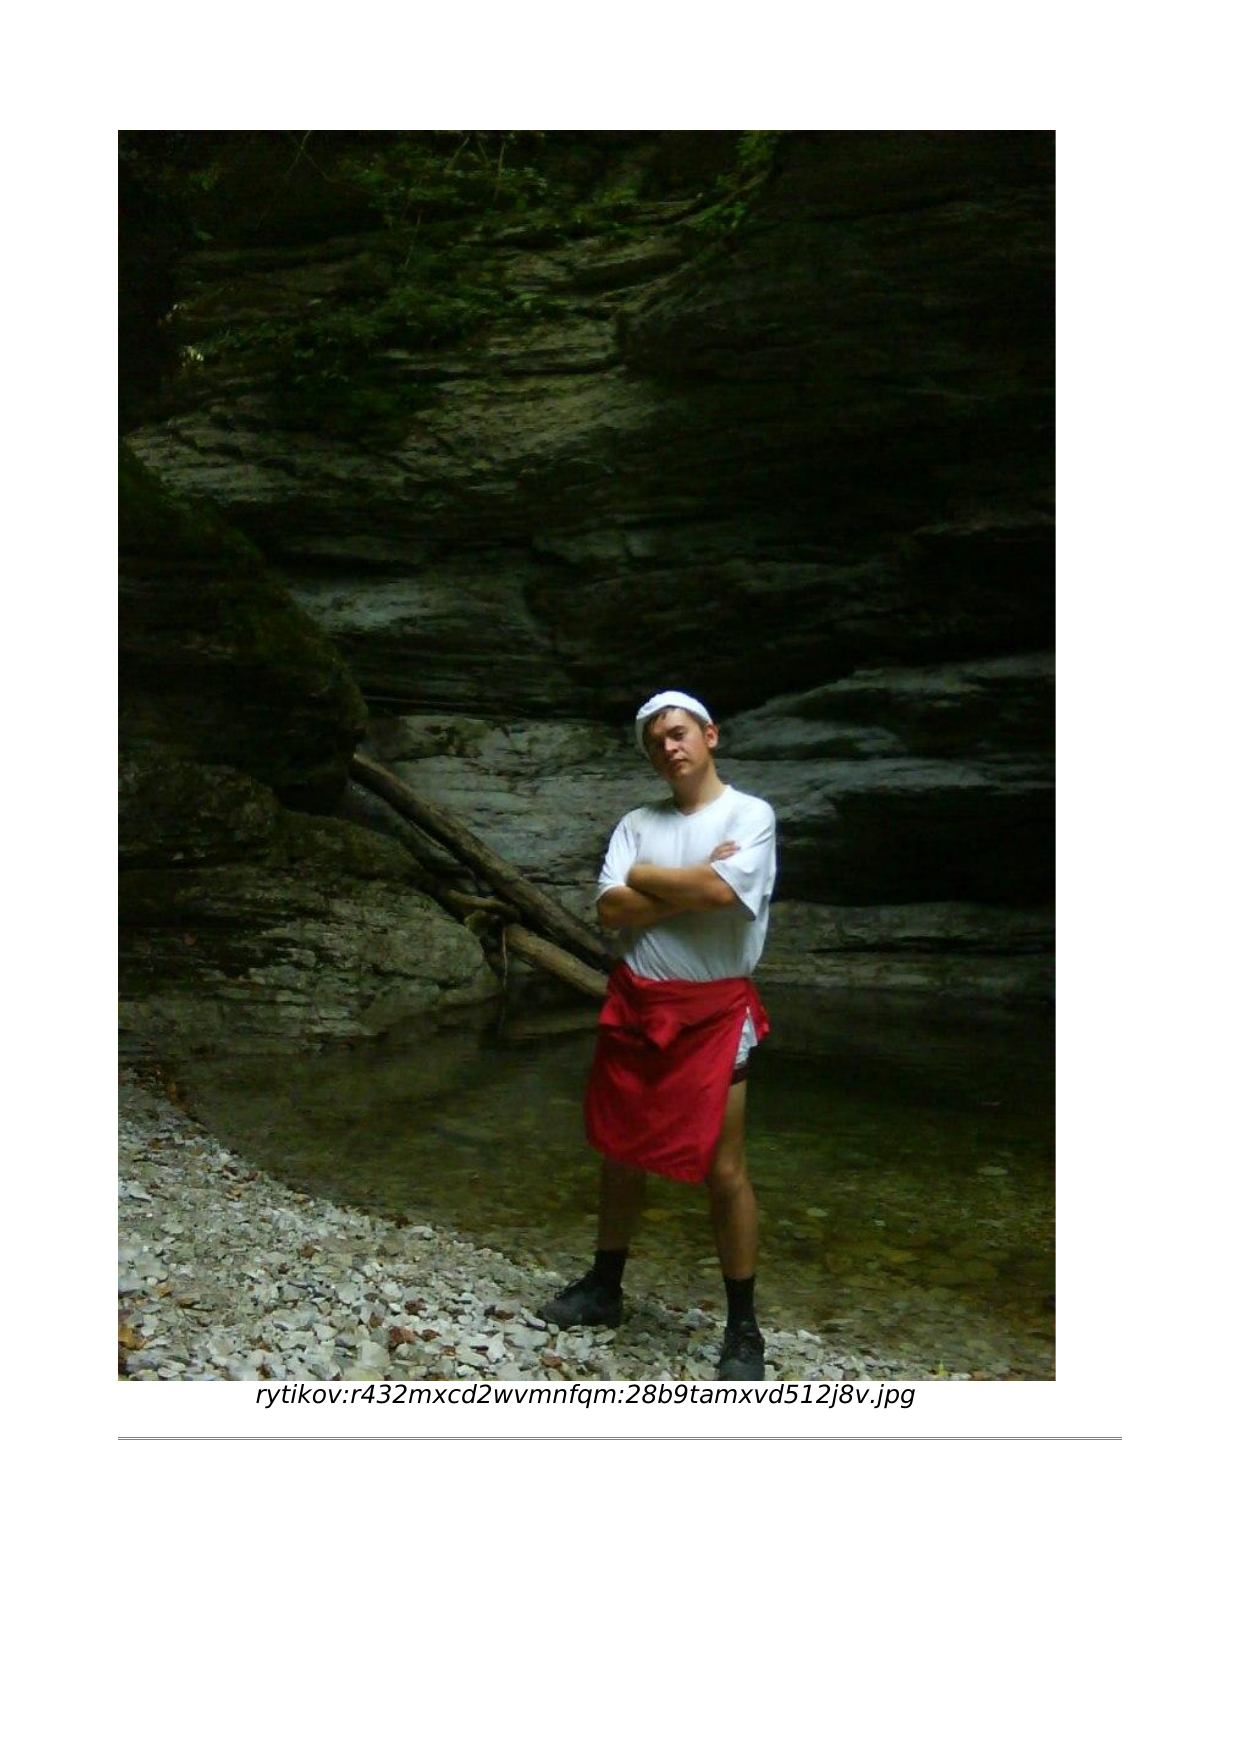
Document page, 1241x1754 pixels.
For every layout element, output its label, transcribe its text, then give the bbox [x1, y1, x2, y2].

picture [118, 130, 1056, 1381]
text rytikov:r432mxcd2wvmnfqm:28b9tamxvd512j8v.jpg [118, 1381, 1056, 1410]
